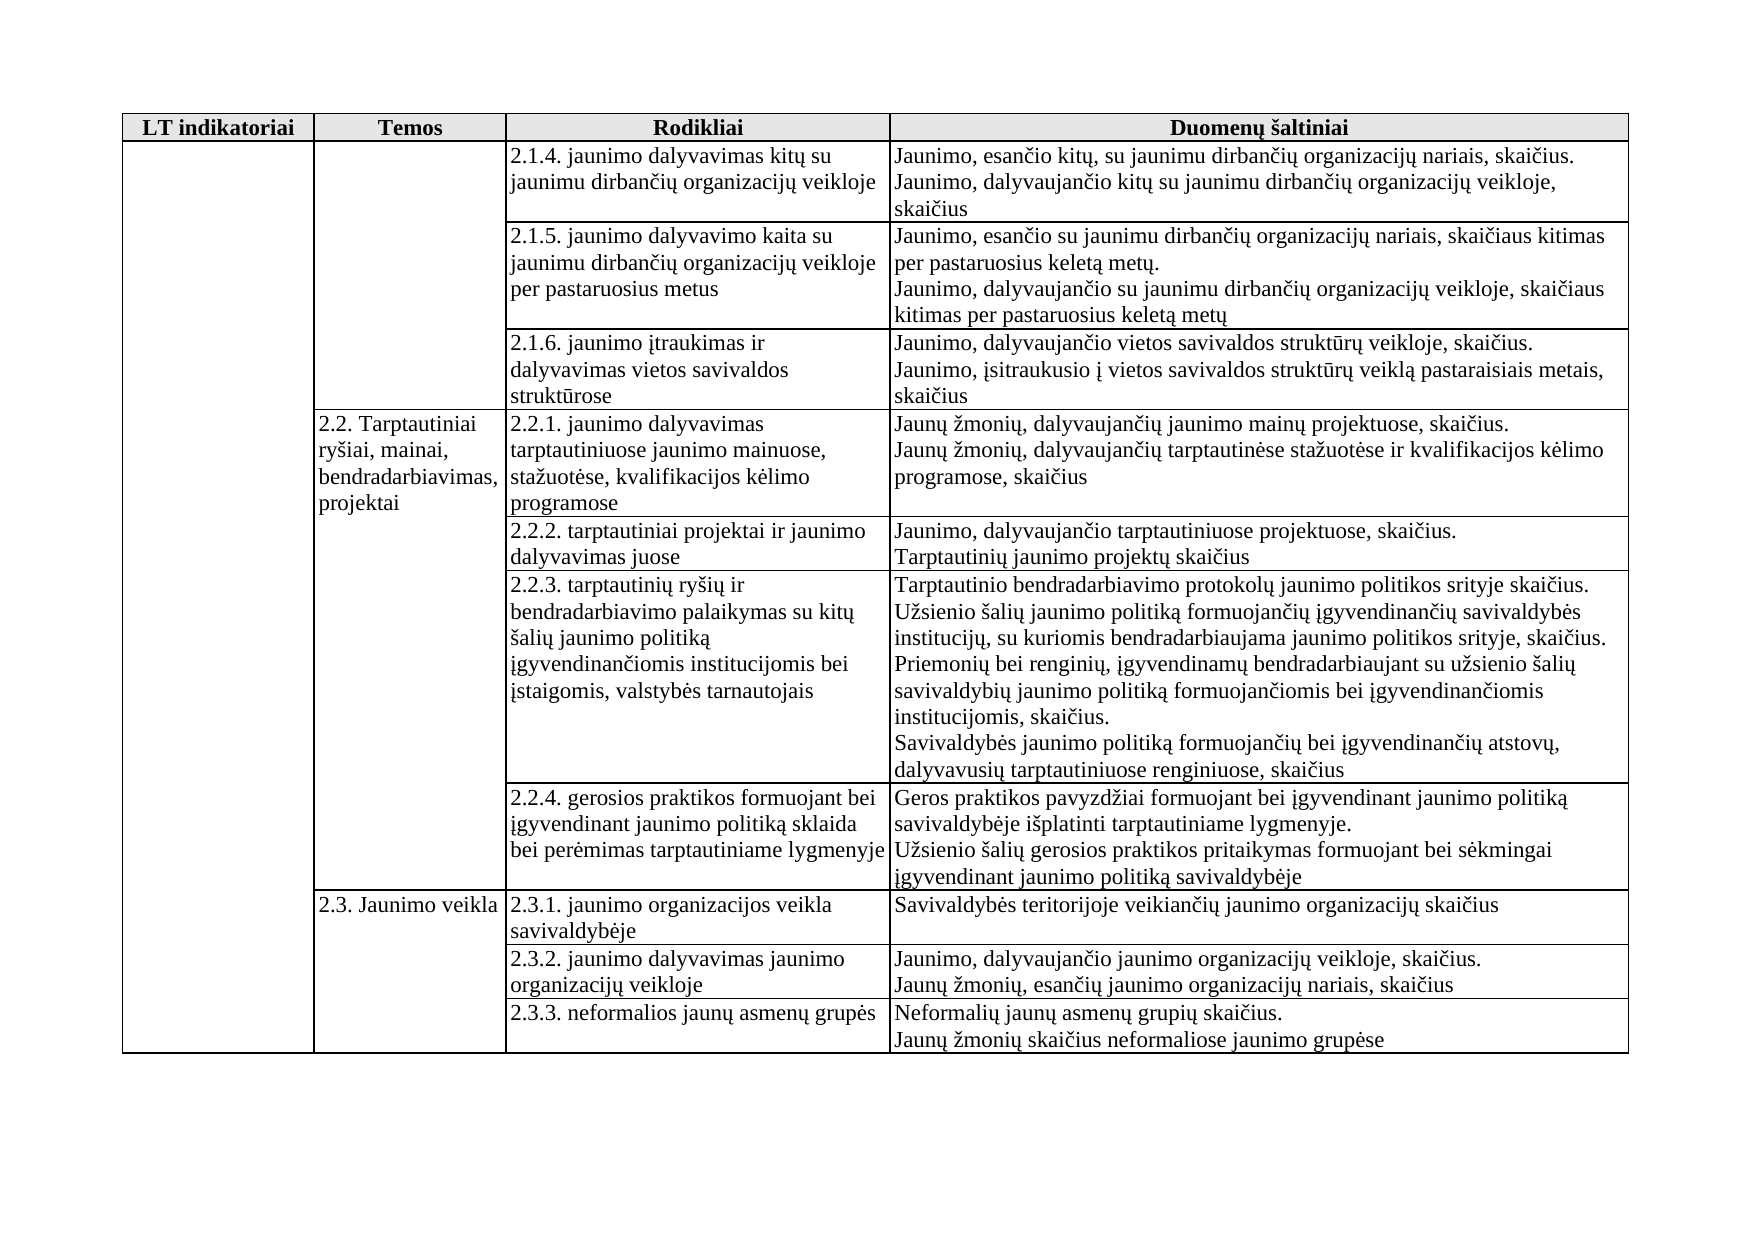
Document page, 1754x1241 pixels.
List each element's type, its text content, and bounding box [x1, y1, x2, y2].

table_cell 2.1.4. jaunimo dalyvavimas kitų su jaunimu dirbančių organizacijų veikloje [507, 142, 889, 221]
table_cell 2.2.3. tarptautinių ryšių ir bendradarbiavimo palaikymas su kitų šalių jaunimo politiką įgyvendinančiomis institucijomis bei įstaigomis, valstybės tarnautojais [507, 571, 889, 782]
table_header Rodikliai [507, 114, 889, 140]
table_cell 2.1.5. jaunimo dalyvavimo kaita su jaunimu dirbančių organizacijų veikloje per pastaruosius metus [507, 223, 889, 328]
table_cell Savivaldybės teritorijoje veikiančių jaunimo organizacijų skaičius [891, 891, 1628, 943]
table_header Temos [315, 114, 505, 140]
table_cell 2.2. Tarptautiniai ryšiai, mainai, bendradarbiavimas, projektai [315, 410, 505, 889]
table_cell 2.3. Jaunimo veikla [315, 891, 505, 1052]
table_cell Jaunų žmonių, dalyvaujančių jaunimo mainų projektuose, skaičius. Jaunų žmonių, dalyvaujančių tarptautinėse stažuotėse ir kvalifikacijos kėlimo programose, skaičius [891, 410, 1628, 516]
table_cell 2.3.3. neformalios jaunų asmenų grupės [507, 999, 889, 1052]
table_header LT indikatoriai [123, 114, 313, 140]
table_cell 2.2.4. gerosios praktikos formuojant bei įgyvendinant jaunimo politiką sklaida bei perėmimas tarptautiniame lygmenyje [507, 784, 889, 889]
table_cell [315, 142, 505, 408]
table_header Duomenų šaltiniai [891, 114, 1628, 140]
table_cell [123, 142, 313, 1052]
